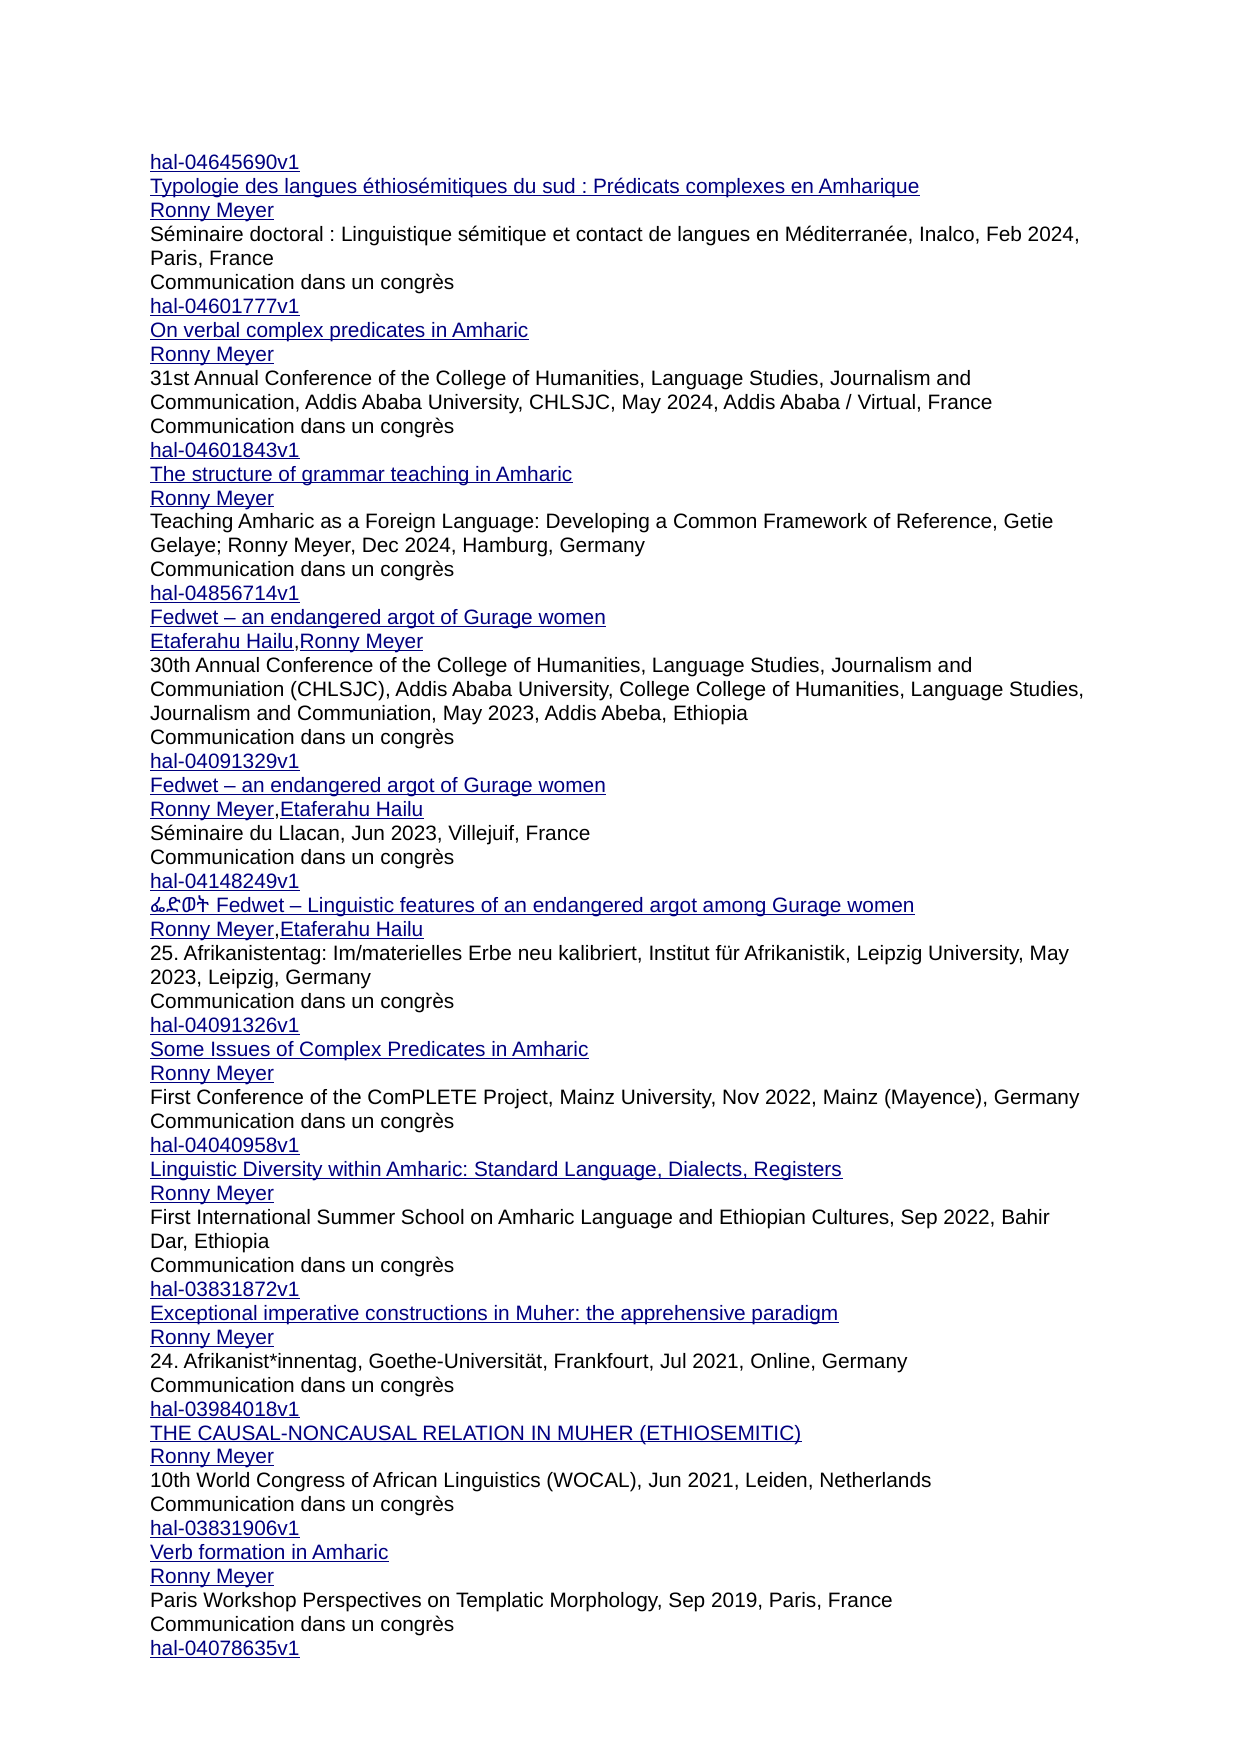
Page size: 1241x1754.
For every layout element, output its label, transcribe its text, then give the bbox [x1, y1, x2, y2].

table_cell On verbal complex predicates in Amharic Ronny Meyer 31st Annual Conference of the College of Humanities, Language Studies, Journalism and Communication, Addis Ababa University, CHLSJC, May 2024, Addis Ababa / Virtual, France Communication dans un congrès hal-04601843v1 [150, 318, 1090, 461]
table_cell THE CAUSAL-NONCAUSAL RELATION IN MUHER (ETHIOSEMITIC) Ronny Meyer 10th World Congress of African Linguistics (WOCAL), Jun 2021, Leiden, Netherlands Communication dans un congrès hal-03831906v1 [150, 1420, 1090, 1540]
table_cell The structure of grammar teaching in Amharic Ronny Meyer Teaching Amharic as a Foreign Language: Developing a Common Framework of Reference, Getie Gelaye; Ronny Meyer, Dec 2024, Hamburg, Germany Communication dans un congrès hal-04856714v1 [150, 461, 1090, 605]
table_cell Linguistic Diversity within Amharic: Standard Language, Dialects, Registers Ronny Meyer First International Summer School on Amharic Language and Ethiopian Cultures, Sep 2022, Bahir Dar, Ethiopia Communication dans un congrès hal-03831872v1 [150, 1157, 1090, 1301]
table_cell Some Issues of Complex Predicates in Amharic Ronny Meyer First Conference of the ComPLETE Project, Mainz University, Nov 2022, Mainz (Mayence), Germany Communication dans un congrès hal-04040958v1 [150, 1037, 1090, 1157]
table_cell hal-04645690v1 [150, 150, 1090, 174]
table_cell Fedwet – an endangered argot of Gurage women Etaferahu Hailu,Ronny Meyer 30th Annual Conference of the College of Humanities, Language Studies, Journalism and Communiation (CHLSJC), Addis Ababa University, College College of Humanities, Language Studies, Journalism and Communiation, May 2023, Addis Abeba, Ethiopia Communication dans un congrès hal-04091329v1 [150, 605, 1090, 773]
table_cell Fedwet – an endangered argot of Gurage women Ronny Meyer,Etaferahu Hailu Séminaire du Llacan, Jun 2023, Villejuif, France Communication dans un congrès hal-04148249v1 [150, 773, 1090, 893]
table_cell Exceptional imperative constructions in Muher: the apprehensive paradigm Ronny Meyer 24. Afrikanist*innentag, Goethe-Universität, Frankfourt, Jul 2021, Online, Germany Communication dans un congrès hal-03984018v1 [150, 1301, 1090, 1420]
table_cell Typologie des langues éthiosémitiques du sud : Prédicats complexes en Amharique Ronny Meyer Séminaire doctoral : Linguistique sémitique et contact de langues en Méditerranée, Inalco, Feb 2024, Paris, France Communication dans un congrès hal-04601777v1 [150, 174, 1090, 318]
table_cell Verb formation in Amharic Ronny Meyer Paris Workshop Perspectives on Templatic Morphology, Sep 2019, Paris, France Communication dans un congrès hal-04078635v1 [150, 1540, 1090, 1660]
table_cell ፌድወት Fedwet – Linguistic features of an endangered argot among Gurage women Ronny Meyer,Etaferahu Hailu 25. Afrikanistentag: Im/materielles Erbe neu kalibriert, Institut für Afrikanistik, Leipzig University, May 2023, Leipzig, Germany Communication dans un congrès hal-04091326v1 [150, 893, 1090, 1037]
